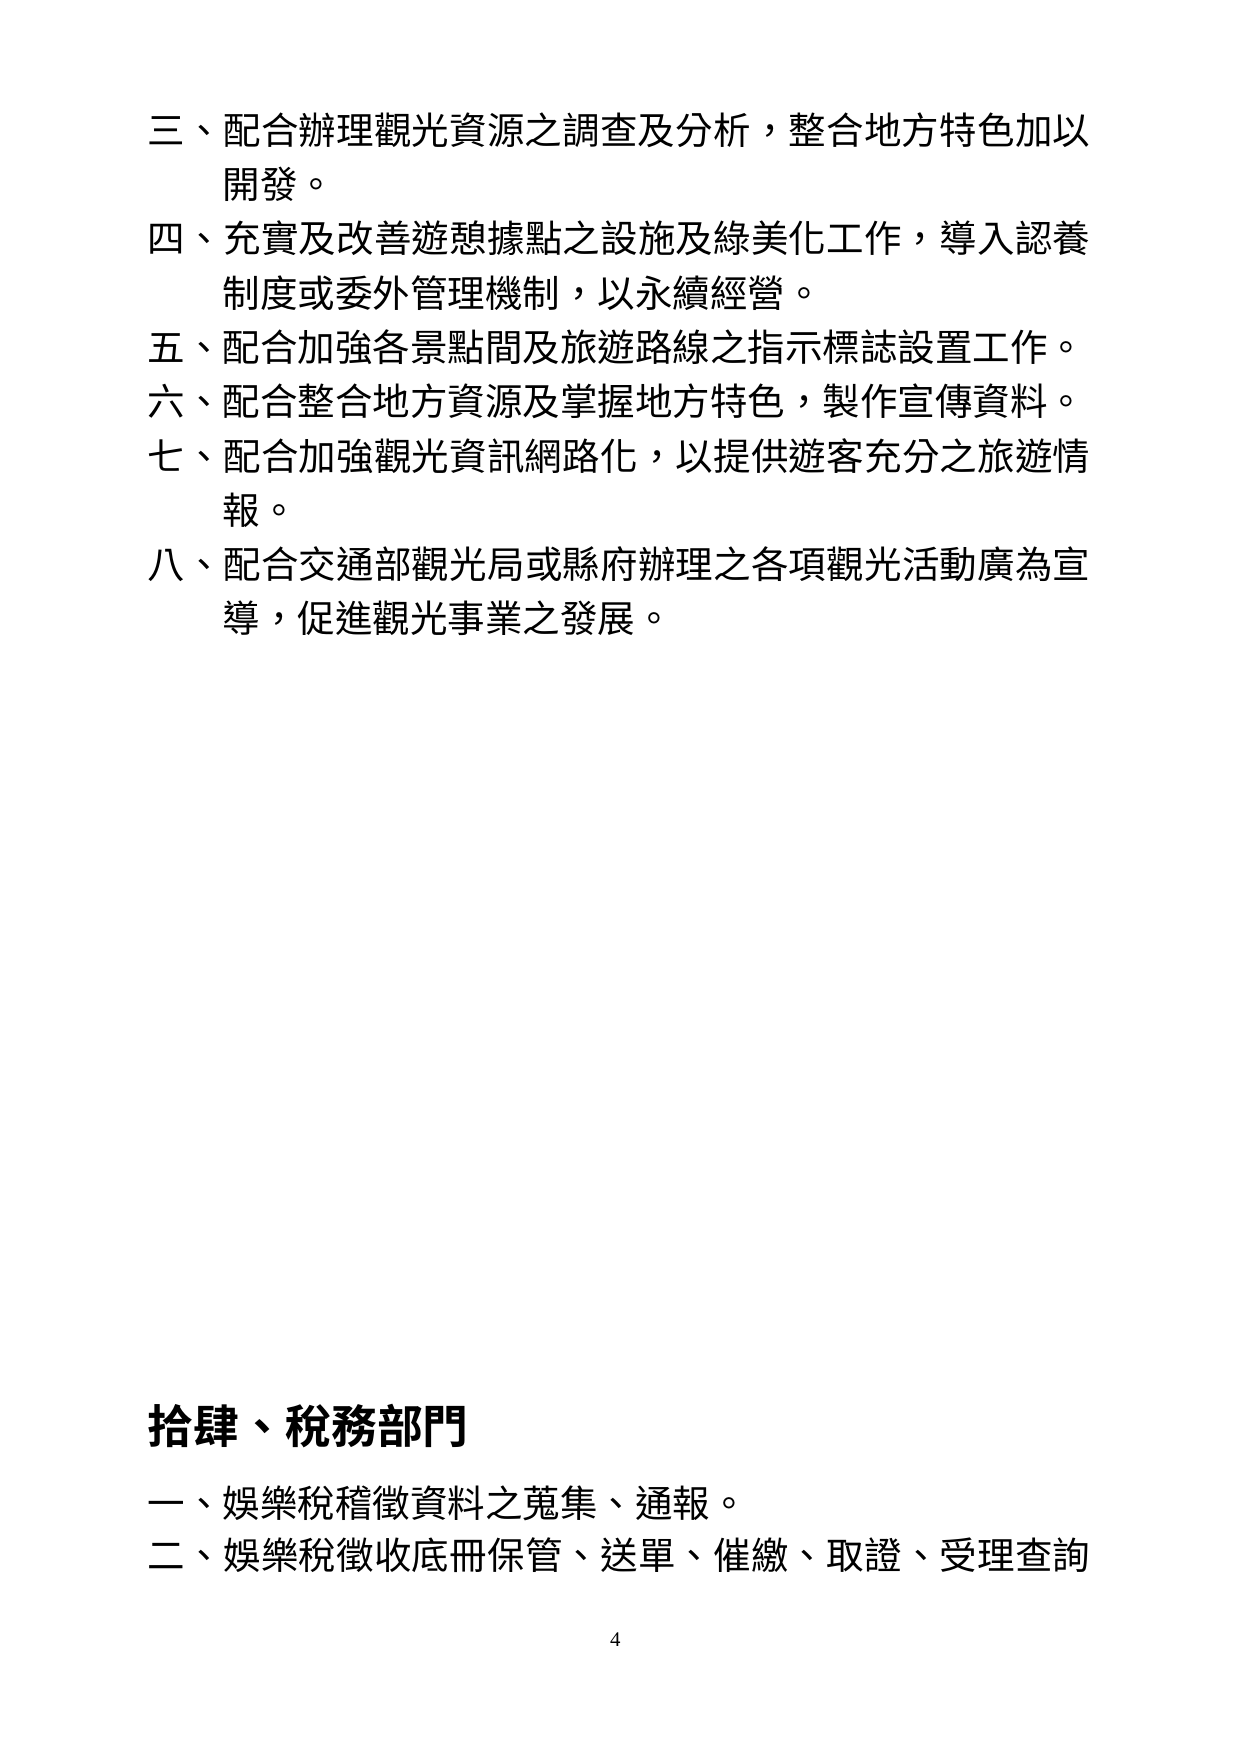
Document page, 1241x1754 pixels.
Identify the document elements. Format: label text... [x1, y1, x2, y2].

text 拾肆、稅務部門 [148, 1351, 1092, 1476]
text 一、娛樂稅稽徵資料之蒐集、通報。 [148, 1476, 1092, 1528]
text 五、配合加強各景點間及旅遊路線之指示標誌設置工作。 [148, 318, 1092, 372]
text 六、配合整合地方資源及掌握地方特色，製作宣傳資料。 [148, 372, 1092, 426]
text 七、配合加強觀光資訊網路化，以提供遊客充分之旅遊情報。 [148, 426, 1092, 535]
text 三、配合辦理觀光資源之調查及分析，整合地方特色加以開發。 [148, 101, 1092, 209]
text 四、充實及改善遊憩據點之設施及綠美化工作，導入認養制度或委外管理機制，以永續經營。 [148, 209, 1092, 318]
text 八、配合交通部觀光局或縣府辦理之各項觀光活動廣為宣導，促進觀光事業之發展。 [148, 535, 1092, 643]
text 二、娛樂稅徵收底冊保管、送單、催繳、取證、受理查詢 [148, 1528, 1092, 1580]
